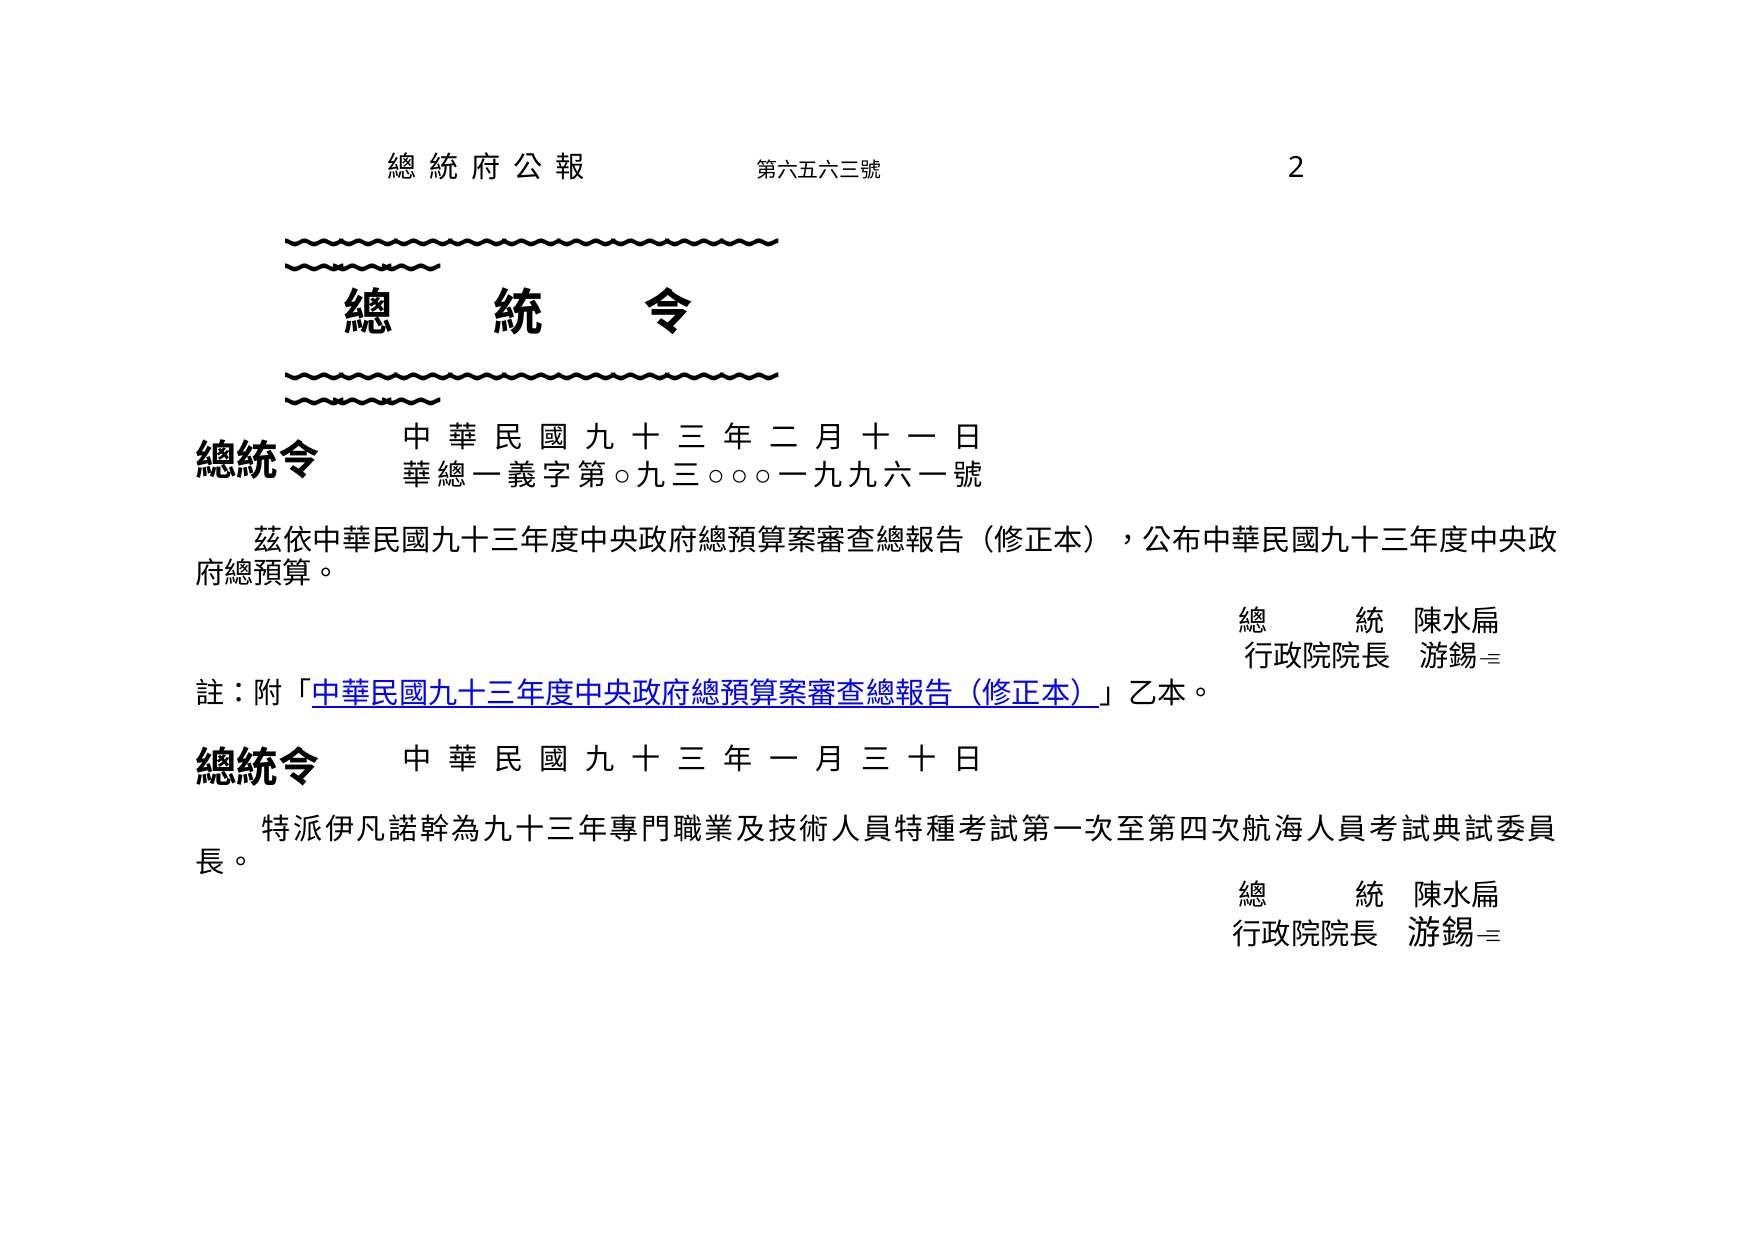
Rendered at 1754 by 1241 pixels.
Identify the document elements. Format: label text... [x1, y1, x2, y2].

table_cell 中華民國九十三年二月十一日 華總一義字第○九三○○○一九九六一號 [399, 418, 986, 524]
table_cell 總統令 [192, 418, 399, 524]
text 總 統 陳水扁 [195, 879, 1501, 912]
table_cell [192, 272, 282, 355]
table_cell [782, 355, 986, 417]
table_header 中華民國九十三年一月三十日 [399, 724, 986, 812]
table_cell 總 統 令 [282, 272, 782, 355]
text 行政院院長 游錫 [195, 638, 1501, 674]
table_header [192, 222, 282, 272]
table_header ﹏﹏﹏﹏﹏﹏﹏﹏﹏﹏﹏﹏ [282, 222, 782, 272]
text 行政院院長 游錫 [195, 917, 1501, 951]
table_header 總統令 [192, 724, 399, 812]
text 註：附「中華民國九十三年度中央政府總預算案審查總報告（修正本）」乙本。 [195, 674, 1559, 711]
text 總 統 陳水扁 [195, 603, 1501, 638]
text 特派伊凡諾幹為九十三年專門職業及技術人員特種考試第一次至第四次航海人員考試典試委員長。 [195, 812, 1559, 879]
table_cell [782, 272, 986, 355]
table_header [782, 222, 986, 272]
table_cell ﹏﹏﹏﹏﹏﹏﹏﹏﹏﹏﹏﹏ [282, 355, 782, 417]
table_cell [192, 355, 282, 417]
text 茲依中華民國九十三年度中央政府總預算案審查總報告（修正本），公布中華民國九十三年度中央政府總預算。 [195, 524, 1559, 590]
